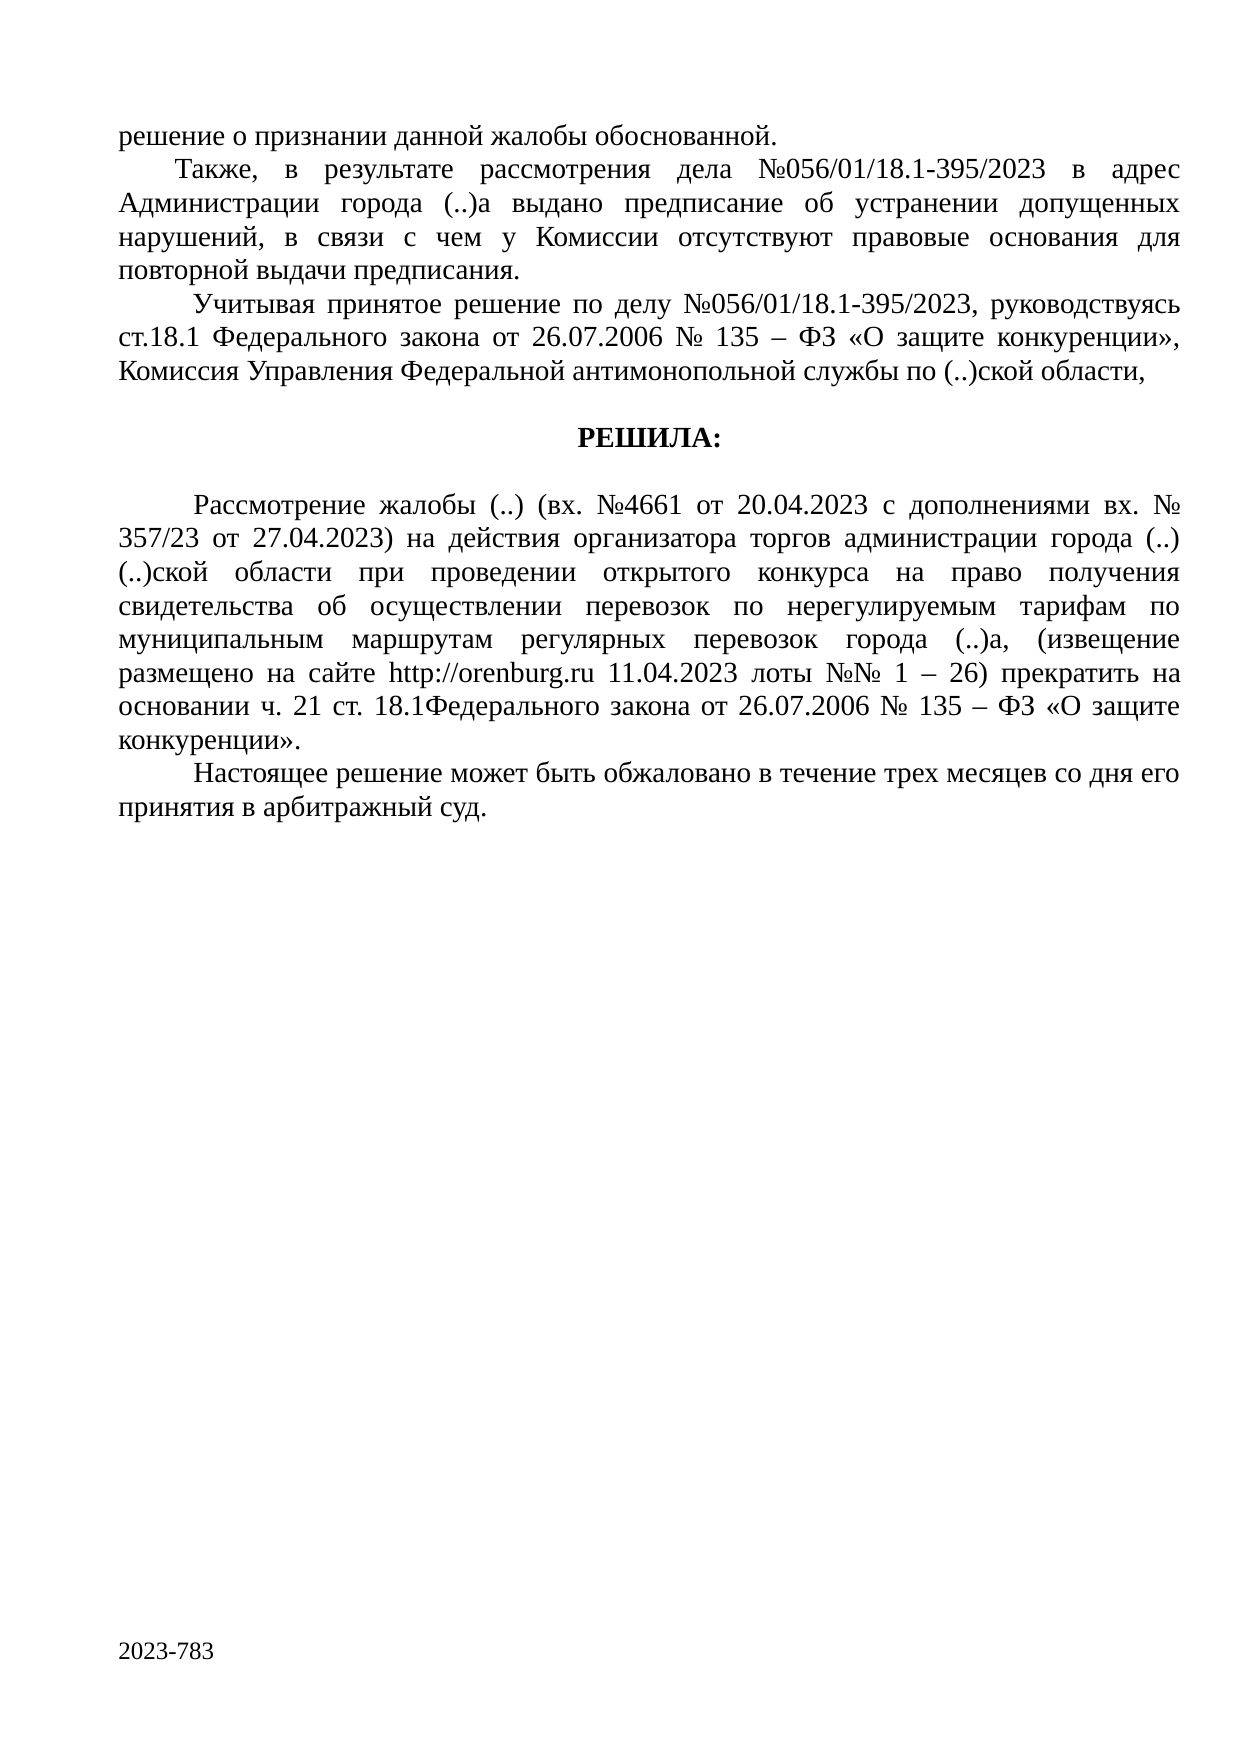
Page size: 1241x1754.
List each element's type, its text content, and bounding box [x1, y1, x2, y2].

text решение о признании данной жалобы обоснованной. [118, 118, 1181, 152]
text Также, в результате рассмотрения дела №056/01/18.1-395/2023 в адрес Администрации города (..)а выдано предписание об устранении допущенных нарушений, в связи с чем у Комиссии отсутствуют правовые основания для повторной выдачи предписания. [118, 152, 1181, 286]
text Настоящее решение может быть обжаловано в течение трех месяцев со дня его принятия в арбитражный суд. [118, 755, 1181, 822]
text РЕШИЛА: [118, 420, 1181, 453]
text Рассмотрение жалобы (..) (вх. №4661 от 20.04.2023 с дополнениями вх. № 357/23 от 27.04.2023) на действия организатора торгов администрации города (..) (..)ской области при проведении открытого конкурса на право получения свидетельства об осуществлении перевозок по нерегулируемым тарифам по муниципальным маршрутам регулярных перевозок города (..)а, (извещение размещено на сайте http://orenburg.ru 11.04.2023 лоты №№ 1 – 26) прекратить на основании ч. 21 ст. 18.1Федерального закона от 26.07.2006 № 135 – ФЗ «О защите конкуренции». [118, 487, 1181, 755]
text Учитывая принятое решение по делу №056/01/18.1-395/2023, руководствуясь ст.18.1 Федерального закона от 26.07.2006 № 135 – ФЗ «О защите конкуренции», Комиссия Управления Федеральной антимонопольной службы по (..)ской области, [118, 286, 1181, 386]
